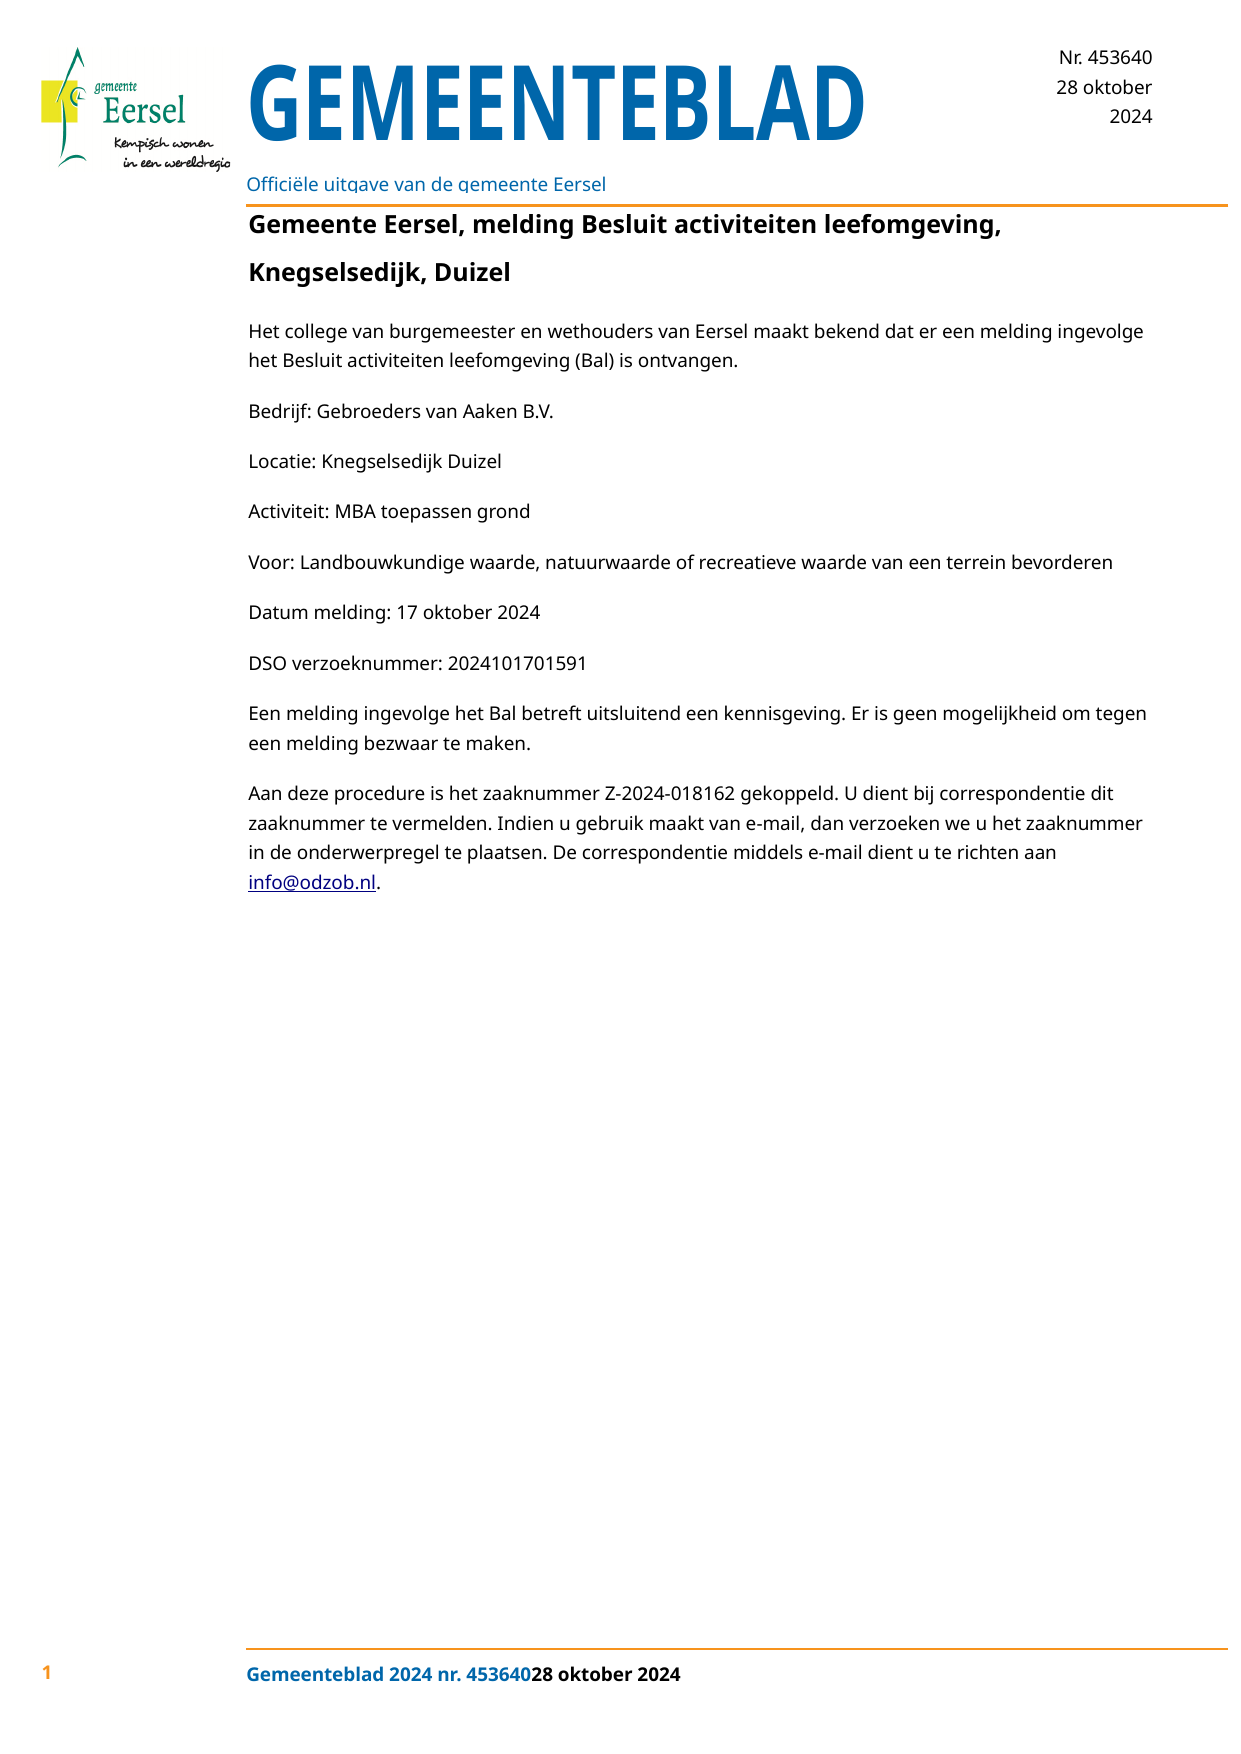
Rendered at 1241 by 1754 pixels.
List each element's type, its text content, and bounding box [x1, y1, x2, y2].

text Activiteit: MBA toepassen grond [248, 499, 1152, 524]
text Datum melding: 17 oktober 2024 [248, 599, 1152, 625]
text Voor: Landbouwkundige waarde, natuurwaarde of recreatieve waarde van een terrein bevorderen [248, 549, 1152, 575]
text Aan deze procedure is het zaaknummer Z-2024-018162 gekoppeld. U dient bij correspondentie dit zaaknummer te vermelden. Indien u gebruik maakt van e-mail, dan verzoeken we u het zaaknummer in de onderwerpregel te plaatsen. De correspondentie middels e-mail dient u te richten aan info@odzob.nl. [248, 780, 1152, 895]
text Bedrijf: Gebroeders van Aaken B.V. [248, 398, 1152, 424]
picture [41, 47, 231, 172]
text Gemeente Eersel, melding Besluit activiteiten leefomgeving, Knegselsedijk, Duizel [248, 207, 1152, 288]
text Locatie: Knegselsedijk Duizel [248, 448, 1152, 474]
text DSO verzoeknummer: 2024101701591 [248, 650, 1152, 676]
text Een melding ingevolge het Bal betreft uitsluitend een kennisgeving. Er is geen mogelijkheid om tegen een melding bezwaar te maken. [248, 700, 1152, 756]
text Het college van burgemeester en wethouders van Eersel maakt bekend dat er een melding ingevolge het Besluit activiteiten leefomgeving (Bal) is ontvangen. [248, 318, 1152, 373]
